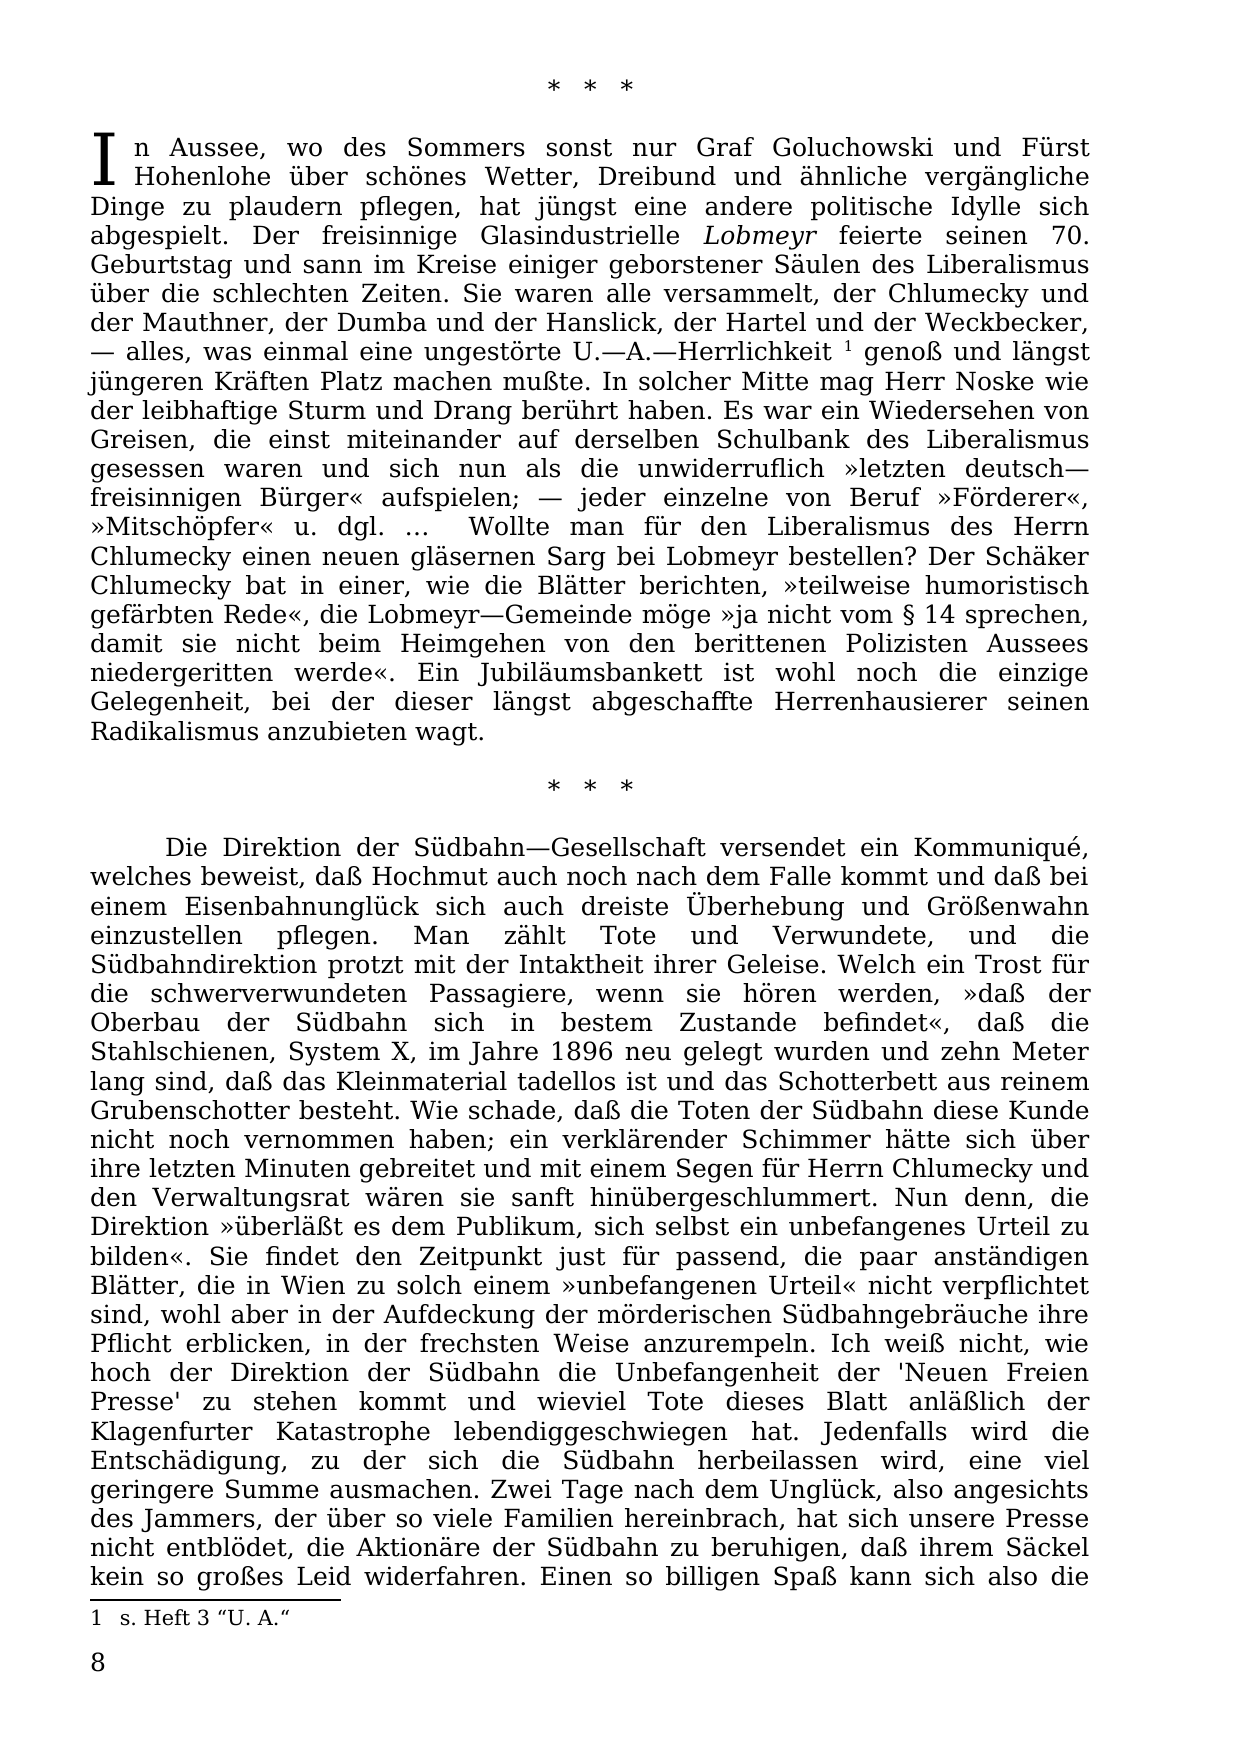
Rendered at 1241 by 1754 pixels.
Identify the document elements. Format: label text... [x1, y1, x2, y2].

text * * * [90, 75, 1091, 104]
text Die Direktion der Südbahn—Gesellschaft versendet ein Kommuniqué, welches beweist, daß Hochmut auch noch nach dem Falle kommt und daß bei einem Eisenbahnunglück sich auch dreiste Überhebung und Größenwahn einzustellen pflegen. Man zählt Tote und Verwundete, und die Südbahndirektion protzt mit der Intaktheit ihrer Geleise. Welch ein Trost für die schwerverwundeten Passagiere, wenn sie hören werden, »daß der Oberbau der Südbahn sich in bestem Zustande befindet«, daß die Stahlschienen, System X, im Jahre 1896 neu gelegt wurden und zehn Meter lang sind, daß das Kleinmaterial tadellos ist und das Schotterbett aus reinem Grubenschotter besteht. Wie schade, daß die Toten der Südbahn diese Kunde nicht noch vernommen haben; ein verklärender Schimmer hätte sich über ihre letzten Minuten gebreitet und mit einem Segen für Herrn Chlumecky und den Verwaltungsrat wären sie sanft hinübergeschlummert. Nun denn, die Direktion »überläßt es dem Publikum, sich selbst ein unbefangenes Urteil zu bilden«. Sie findet den Zeitpunkt just für passend, die paar anständigen Blätter, die in Wien zu solch einem »unbefangenen Urteil« nicht verpflichtet sind, wohl aber in der Aufdeckung der mörderischen Südbahngebräuche ihre Pflicht erblicken, in der frechsten Weise anzurempeln. Ich weiß nicht, wie hoch der Direktion der Südbahn die Unbefangenheit der 'Neuen Freien Presse' zu stehen kommt und wieviel Tote dieses Blatt anläßlich der Klagenfurter Katastrophe lebendiggeschwiegen hat. Jedenfalls wird die Entschädigung, zu der sich die Südbahn herbeilassen wird, eine viel geringere Summe ausmachen. Zwei Tage nach dem Unglück, also angesichts des Jammers, der über so viele Familien hereinbrach, hat sich unsere Presse nicht entblödet, die Aktionäre der Südbahn zu beruhigen, daß ihrem Säckel kein so großes Leid widerfahren. Einen so billigen Spaß kann sich also die [90, 833, 1091, 1592]
text In Aussee, wo des Sommers sonst nur Graf Goluchowski und Fürst Hohenlohe über schönes Wetter, Dreibund und ähnliche vergängliche Dinge zu plaudern pflegen, hat jüngst eine andere politische Idylle sich abgespielt. Der freisinnige Glasindustrielle Lobmeyr feierte seinen 70. Geburtstag und sann im Kreise einiger geborstener Säulen des Liberalismus über die schlechten Zeiten. Sie waren alle versammelt, der Chlumecky und der Mauthner, der Dumba und der Hanslick, der Hartel und der Weckbecker, — alles, was einmal eine ungestörte U.—A.—Herrlichkeit genoß und längst jüngeren Kräften Platz machen mußte. In solcher Mitte mag Herr Noske wie der leibhaftige Sturm und Drang berührt haben. Es war ein Wiedersehen von Greisen, die einst miteinander auf derselben Schulbank des Liberalismus gesessen waren und sich nun als die unwiderruflich »letzten deutsch—freisinnigen Bürger« aufspielen; — jeder einzelne von Beruf »Förderer«, »Mitschöpfer« u. dgl. … Wollte man für den Liberalismus des Herrn Chlumecky einen neuen gläsernen Sarg bei Lobmeyr bestellen? Der Schäker Chlumecky bat in einer, wie die Blätter berichten, »teilweise humoristisch gefärbten Rede«, die Lobmeyr—Gemeinde möge »ja nicht vom § 14 sprechen, damit sie nicht beim Heimgehen von den berittenen Polizisten Aussees niedergeritten werde«. Ein Jubiläumsbankett ist wohl noch die einzige Gelegenheit, bei der dieser längst abgeschaffte Herrenhausierer seinen Radikalismus anzubieten wagt. [90, 133, 1091, 746]
text * * * [90, 775, 1091, 804]
text s. Heft 3 “U. A.“ [90, 1606, 1091, 1631]
